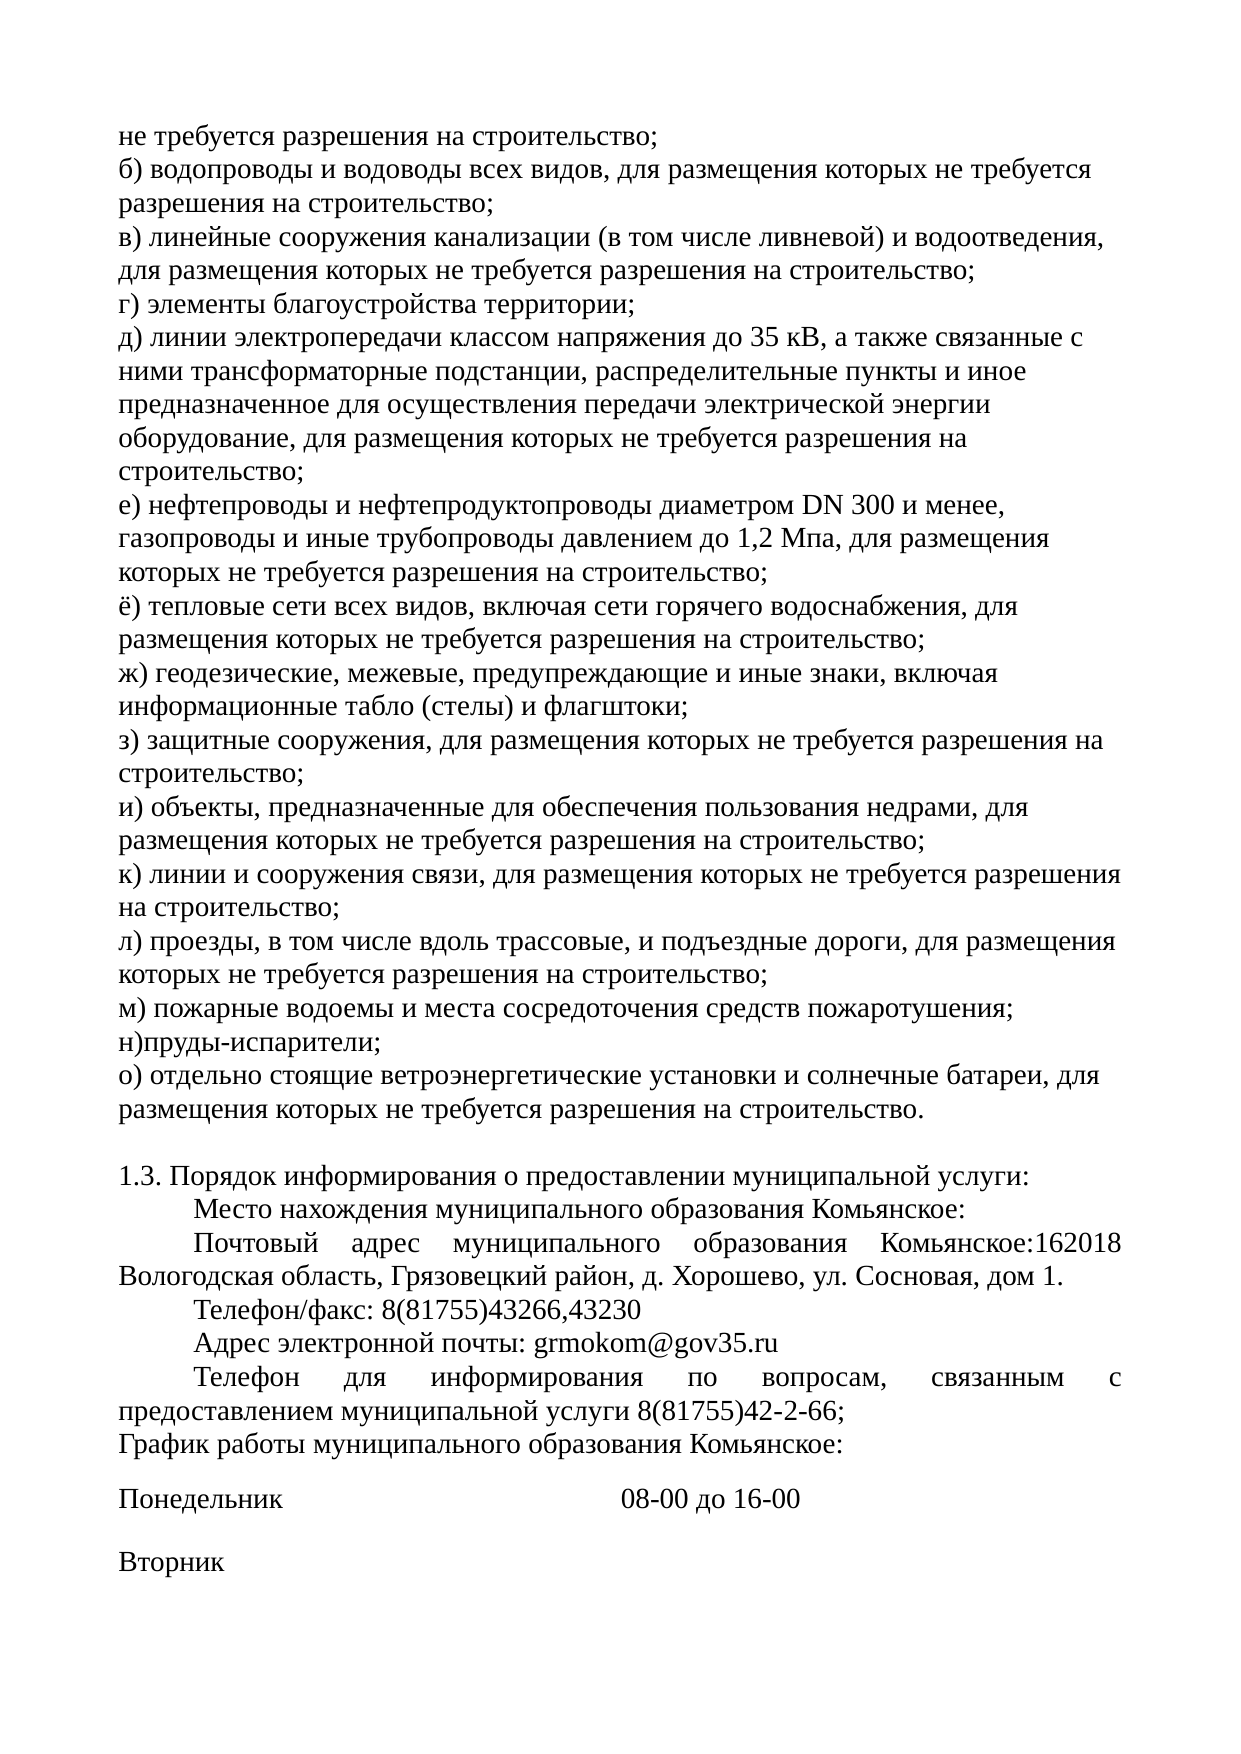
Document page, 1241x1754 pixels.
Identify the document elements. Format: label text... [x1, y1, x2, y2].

table_header Понедельник [118, 1481, 613, 1544]
text Телефон/факс: 8(81755)43266,43230 [118, 1292, 1123, 1326]
text Телефон для информирования по вопросам, связанным с предоставлением муниципальной услуги 8(81755)42-2-66; [118, 1359, 1123, 1426]
text Место нахождения муниципального образования Комьянское: [118, 1191, 1123, 1225]
text Адрес электронной почты: grmokom@gov35.ru [118, 1326, 1123, 1359]
table_cell Вторник [118, 1544, 613, 1607]
table_header 08-00 до 16-00 [613, 1481, 1104, 1607]
text не требуется разрешения на строительство; б) водопроводы и водоводы всех видов, для размещения которых не требуется разрешения на строительство; в) линейные сооружения канализации (в том числе ливневой) и водоотведения, для размещения которых не требуется разрешения на строительство; г) элементы благоустройства территории; д) линии электропередачи классом напряжения до 35 кВ, а также связанные с ними трансформаторные подстанции, распределительные пункты и иное предназначенное для осуществления передачи электрической энергии оборудование, для размещения которых не требуется разрешения на строительство; е) нефтепроводы и нефтепродуктопроводы диаметром DN 300 и менее, газопроводы и иные трубопроводы давлением до 1,2 Мпа, для размещения которых не требуется разрешения на строительство; ё) тепловые сети всех видов, включая сети горячего водоснабжения, для размещения которых не требуется разрешения на строительство; ж) геодезические, межевые, предупреждающие и иные знаки, включая информационные табло (стелы) и флагштоки; з) защитные сооружения, для размещения которых не требуется разрешения на строительство; и) объекты, предназначенные для обеспечения пользования недрами, для размещения которых не требуется разрешения на строительство; к) линии и сооружения связи, для размещения которых не требуется разрешения на строительство; л) проезды, в том числе вдоль трассовые, и подъездные дороги, для размещения которых не требуется разрешения на строительство; м) пожарные водоемы и места сосредоточения средств пожаротушения; н)пруды-испарители; о) отдельно стоящие ветроэнергетические установки и солнечные батареи, для размещения которых не требуется разрешения на строительство. 1.3. Порядок информирования о предоставлении муниципальной услуги: [118, 118, 1122, 1191]
text Почтовый адрес муниципального образования Комьянское:162018 Вологодская область, Грязовецкий район, д. Хорошево, ул. Сосновая, дом 1. [118, 1225, 1123, 1292]
text График работы муниципального образования Комьянское: [118, 1426, 1122, 1460]
